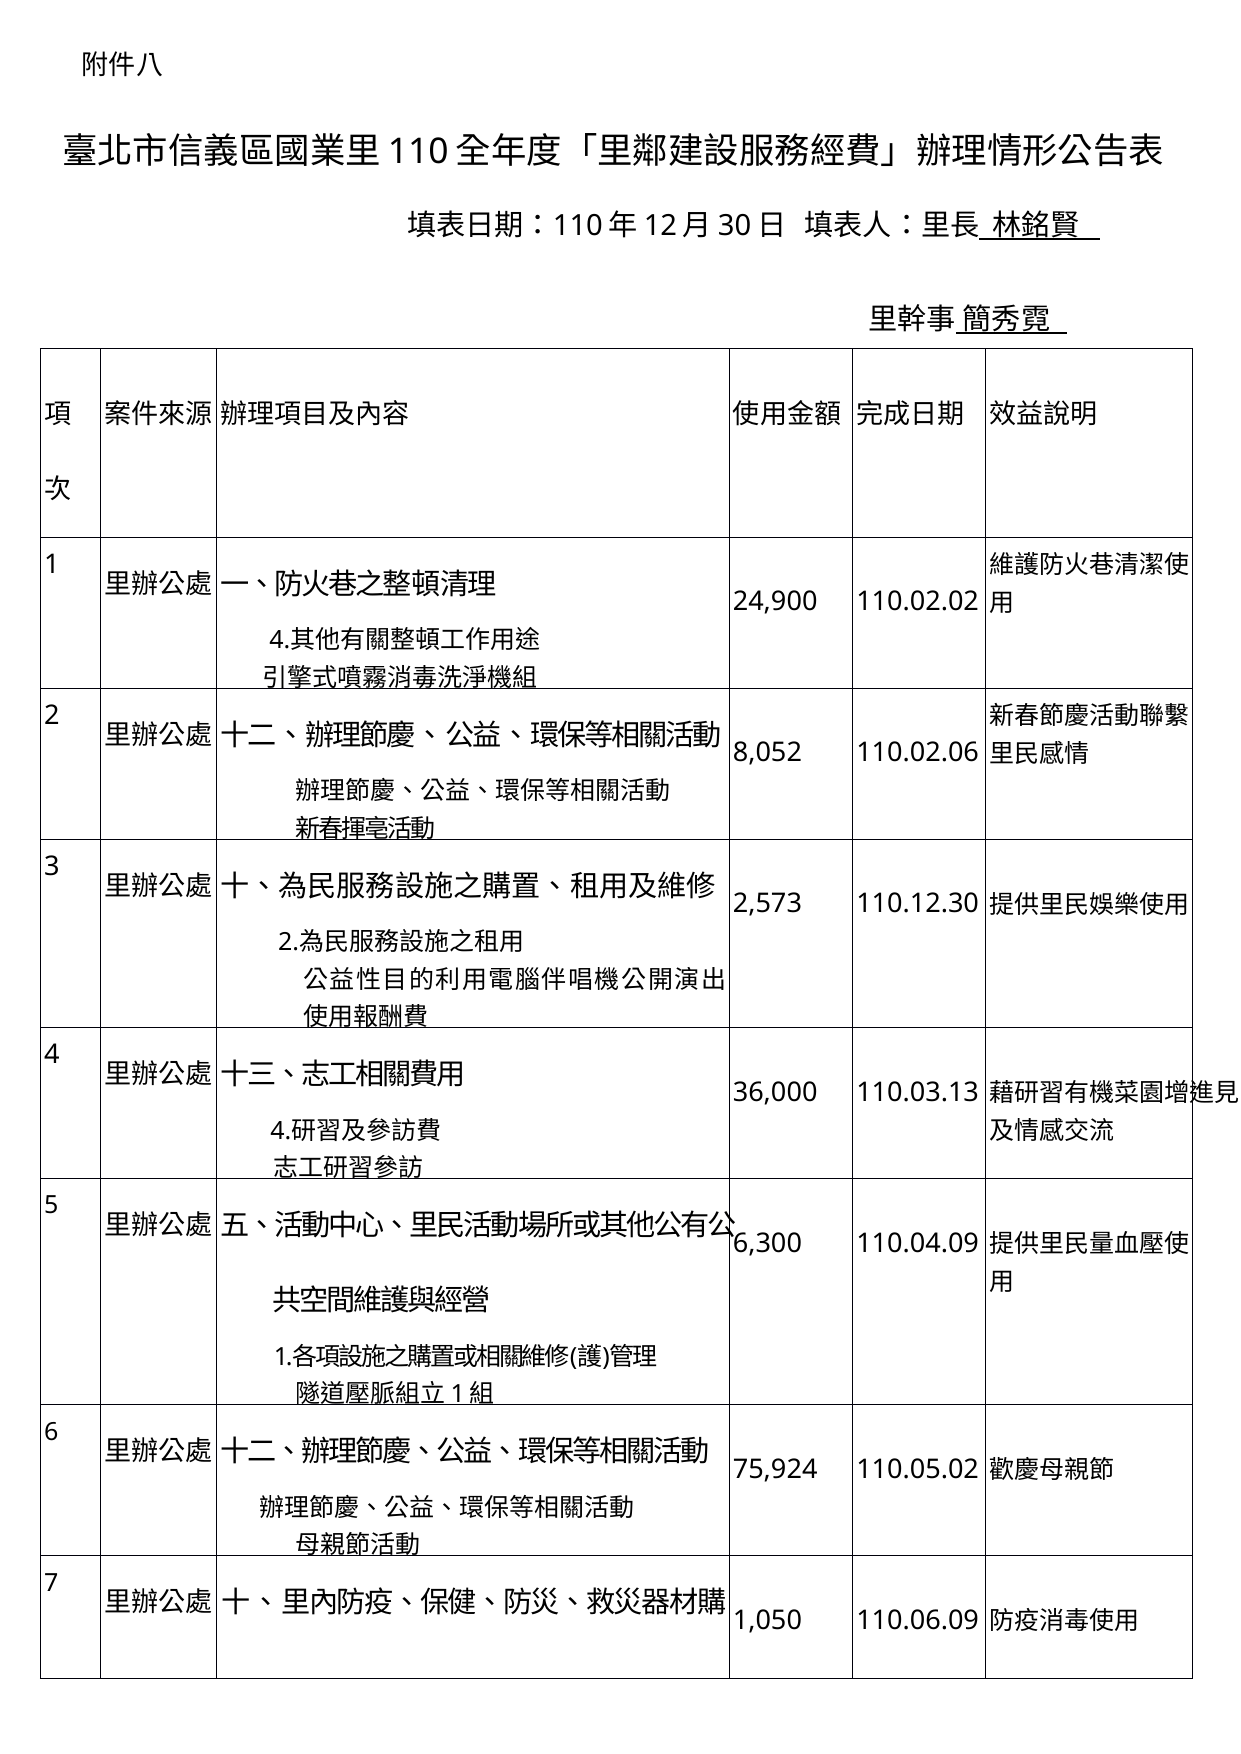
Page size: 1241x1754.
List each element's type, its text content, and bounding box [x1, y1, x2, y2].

table_header 案件來源 [101, 349, 216, 537]
table_cell 3 [41, 840, 100, 1027]
table_cell 防疫消毒使用 [986, 1556, 1192, 1678]
table_cell 6,300 [730, 1179, 852, 1404]
table_cell 提供里民量血壓使 用 [986, 1179, 1192, 1404]
table_cell 110.02.02 [853, 538, 985, 688]
table_cell 里辦公處 [101, 1405, 216, 1555]
table_header 使用金額 [730, 349, 852, 537]
table_cell 里辦公處 [101, 1028, 216, 1178]
table_cell 2 [41, 689, 100, 839]
table_cell 提供里民娛樂使用 [986, 840, 1192, 1027]
table_cell 2,573 [730, 840, 852, 1027]
table_cell 歡慶母親節 [986, 1405, 1192, 1555]
table_cell 110.05.02 [853, 1405, 985, 1555]
table_cell 110.03.13 [853, 1028, 985, 1178]
table_cell 4 [41, 1028, 100, 1178]
table_cell 維護防火巷清潔使用 [986, 538, 1192, 688]
table_cell 一、防火巷之整頓清理 4.其他有關整頓工作用途 引擎式噴霧消毒洗淨機組 [217, 538, 729, 688]
table_cell 75,924 [730, 1405, 852, 1555]
table_cell 8,052 [730, 689, 852, 839]
table_cell 110.02.06 [853, 689, 985, 839]
table_cell 7 [41, 1556, 100, 1678]
table_cell 24,900 [730, 538, 852, 688]
table_header 辦理項目及內容 [217, 349, 729, 537]
table_cell 5 [41, 1179, 100, 1404]
text 里幹事 簡秀霓 [103, 273, 1196, 348]
table_cell 110.04.09 [853, 1179, 985, 1404]
table_cell 里辦公處 [101, 1556, 216, 1678]
table_cell 1,050 [730, 1556, 852, 1678]
table_cell 藉研習有機菜園增進見聞及情感交流 [986, 1028, 1192, 1178]
table_cell 110.06.09 [853, 1556, 985, 1678]
table_cell 里辦公處 [101, 840, 216, 1027]
table_cell 十二、辦理節慶、公益、環保等相關活動 辦理節慶、公益、環保等相關活動 母親節活動 [217, 1405, 729, 1555]
table_cell 里辦公處 [101, 689, 216, 839]
table_header 項次 [41, 349, 100, 537]
table_cell 1 [41, 538, 100, 688]
text 附件八 [82, 41, 183, 79]
table_cell 十、為民服務設施之購置、租用及維修 2.為民服務設施之租用 公益性目的利用電腦伴唱機公開演出使用報酬費 [217, 840, 729, 1027]
table_cell 6 [41, 1405, 100, 1555]
text 臺北市信義區國業里110全年度「里鄰建設服務經費」辦理情形公告表 填表日期：110年12月30日 填表人：里長 林銘賢 [30, 104, 1196, 254]
table_cell 新春節慶活動聯繫里民感情 [986, 689, 1192, 839]
table_cell 里辦公處 [101, 538, 216, 688]
table_cell 五、活動中心、里民活動場所或其他公有公 共空間維護與經營 1.各項設施之購置或相關維修(護)管理 隧道壓脈組立1組 [217, 1179, 729, 1404]
table_cell 36,000 [730, 1028, 852, 1178]
table_cell 十三、志工相關費用 4.研習及參訪費 志工研習參訪 [217, 1028, 729, 1178]
table_header 效益說明 [986, 349, 1192, 537]
table_cell 十二、辦理節慶、公益、環保等相關活動 辦理節慶、公益、環保等相關活動 新春揮亳活動 [217, 689, 729, 839]
table_header 完成日期 [853, 349, 985, 537]
table_cell 十、里內防疫、保健、防災、救災器材購 [217, 1556, 729, 1678]
table_cell 里辦公處 [101, 1179, 216, 1404]
table_cell 110.12.30 [853, 840, 985, 1027]
